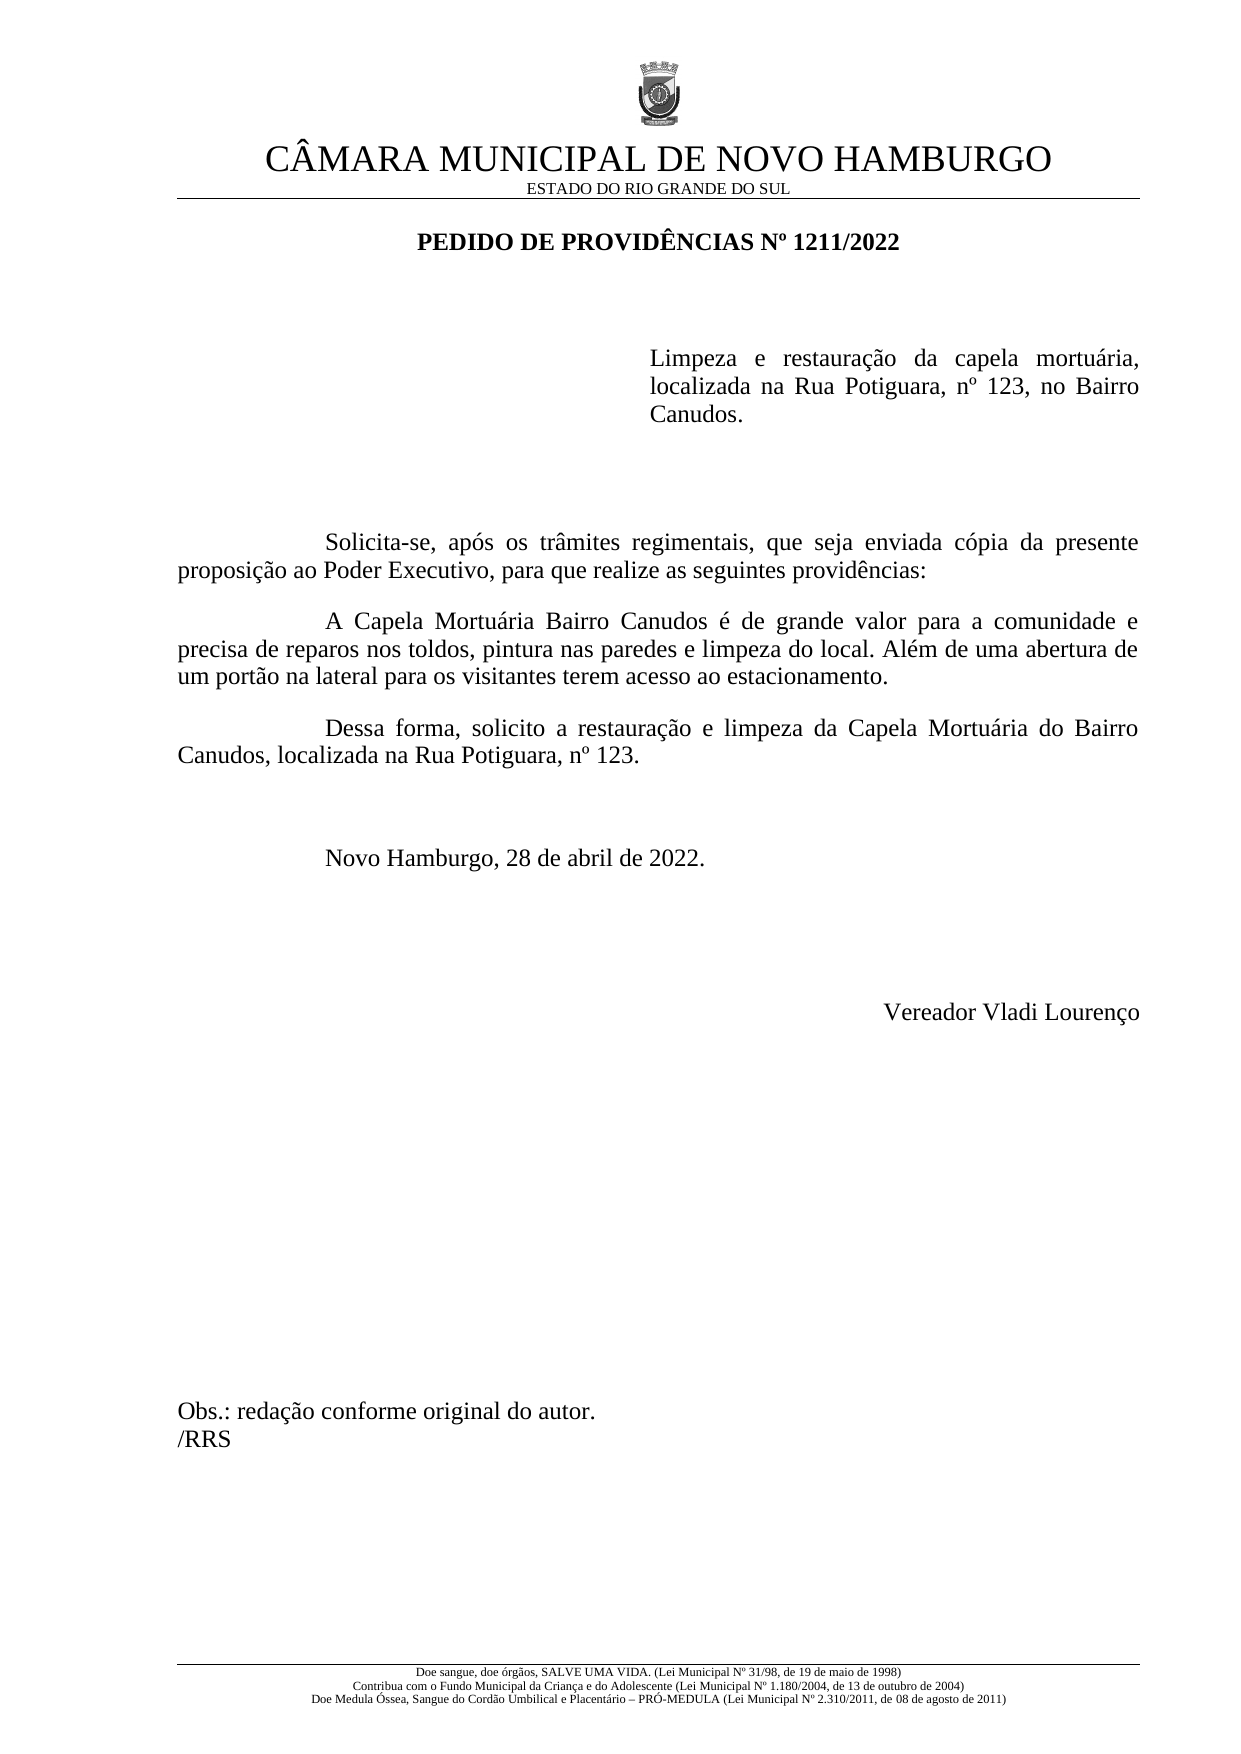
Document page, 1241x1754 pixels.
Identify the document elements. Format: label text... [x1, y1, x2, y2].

text Solicita-se, após os trâmites regimentais, que seja enviada cópia da presente proposição ao Poder Executivo, para que realize as seguintes providências: [177, 528, 1140, 583]
text Novo Hamburgo, 28 de abril de 2022. [177, 844, 1140, 872]
text /RRS [177, 1425, 1140, 1453]
text Vereador Vladi Lourenço [177, 998, 1140, 1025]
text Dessa forma, solicito a restauração e limpeza da Capela Mortuária do Bairro Canudos, localizada na Rua Potiguara, nº 123. [177, 714, 1140, 769]
text Obs.: redação conforme original do autor. [177, 1397, 1140, 1425]
text Limpeza e restauração da capela mortuária, localizada na Rua Potiguara, nº 123, no Bairro Canudos. [649, 344, 1140, 428]
text A Capela Mortuária Bairro Canudos é de grande valor para a comunidade e precisa de reparos nos toldos, pintura nas paredes e limpeza do local. Além de uma abertura de um portão na lateral para os visitantes terem acesso ao estacionamento. [177, 607, 1140, 690]
text PEDIDO DE PROVIDÊNCIAS Nº 1211/2022 [177, 228, 1140, 256]
